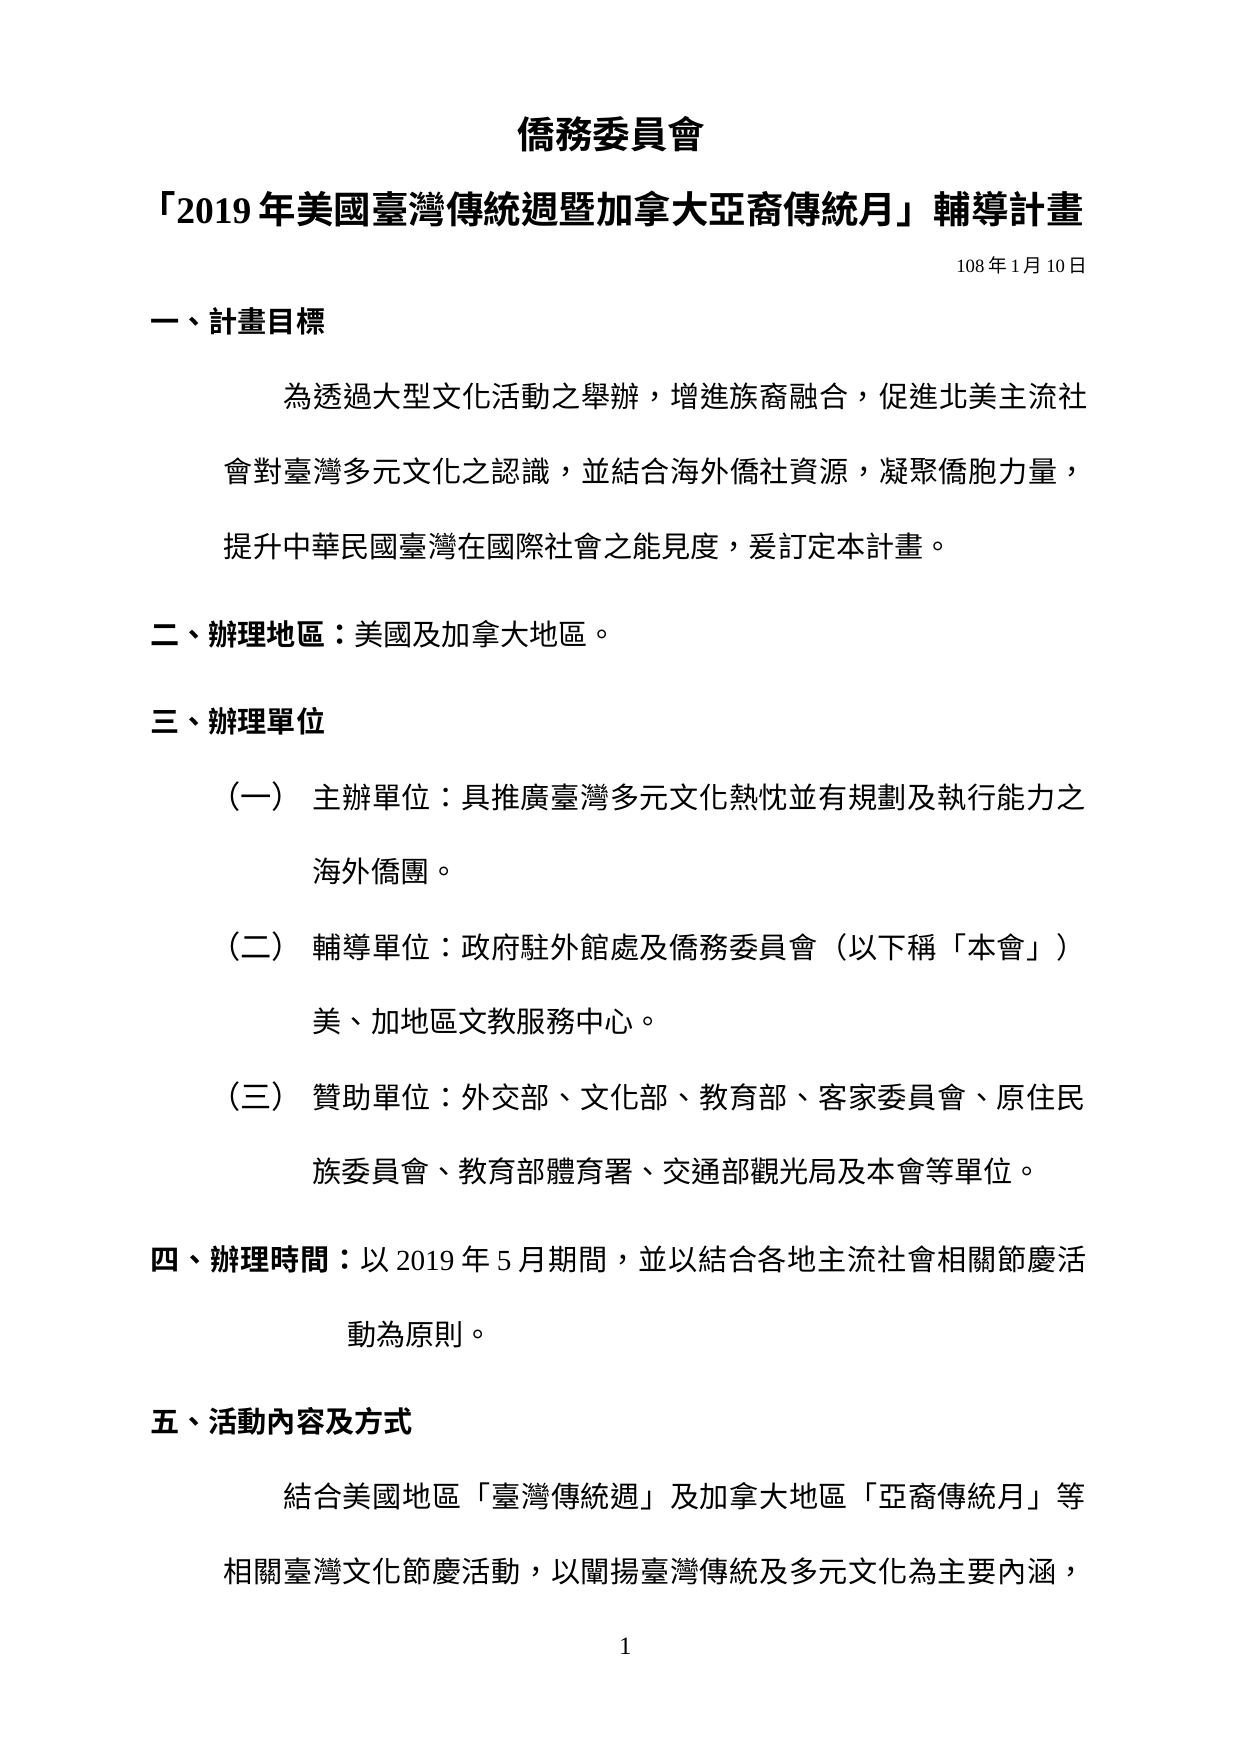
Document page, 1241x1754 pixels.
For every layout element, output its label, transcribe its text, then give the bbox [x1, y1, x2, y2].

text 108年1月10日 [150, 239, 1087, 276]
text 三、辦理單位 [150, 676, 1087, 751]
text 「2019年美國臺灣傳統週暨加拿大亞裔傳統月」輔導計畫 [135, 164, 1087, 239]
text 結合美國地區「臺灣傳統週」及加拿大地區「亞裔傳統月」等相關臺灣文化節慶活動，以闡揚臺灣傳統及多元文化為主要內涵， [224, 1451, 1087, 1601]
list 輔導單位：政府駐外館處及僑務委員會（以下稱「本會」）美、加地區文教服務中心。 [209, 901, 1087, 1051]
list 贊助單位：外交部、文化部、教育部、客家委員會、原住民族委員會、教育部體育署、交通部觀光局及本會等單位。 [209, 1051, 1087, 1201]
text 一、計畫目標 [150, 276, 1087, 351]
text 四、辦理時間：以2019年5月期間，並以結合各地主流社會相關節慶活動為原則。 [150, 1214, 1087, 1364]
text 五、活動內容及方式 [150, 1376, 1087, 1451]
list 主辦單位：具推廣臺灣多元文化熱忱並有規劃及執行能力之海外僑團。 [209, 751, 1087, 901]
text 為透過大型文化活動之舉辦，增進族裔融合，促進北美主流社會對臺灣多元文化之認識，並結合海外僑社資源，凝聚僑胞力量，提升中華民國臺灣在國際社會之能見度，爰訂定本計畫。 [224, 351, 1087, 576]
text 僑務委員會 [135, 89, 1087, 164]
text 二、辦理地區：美國及加拿大地區。 [150, 589, 1087, 664]
